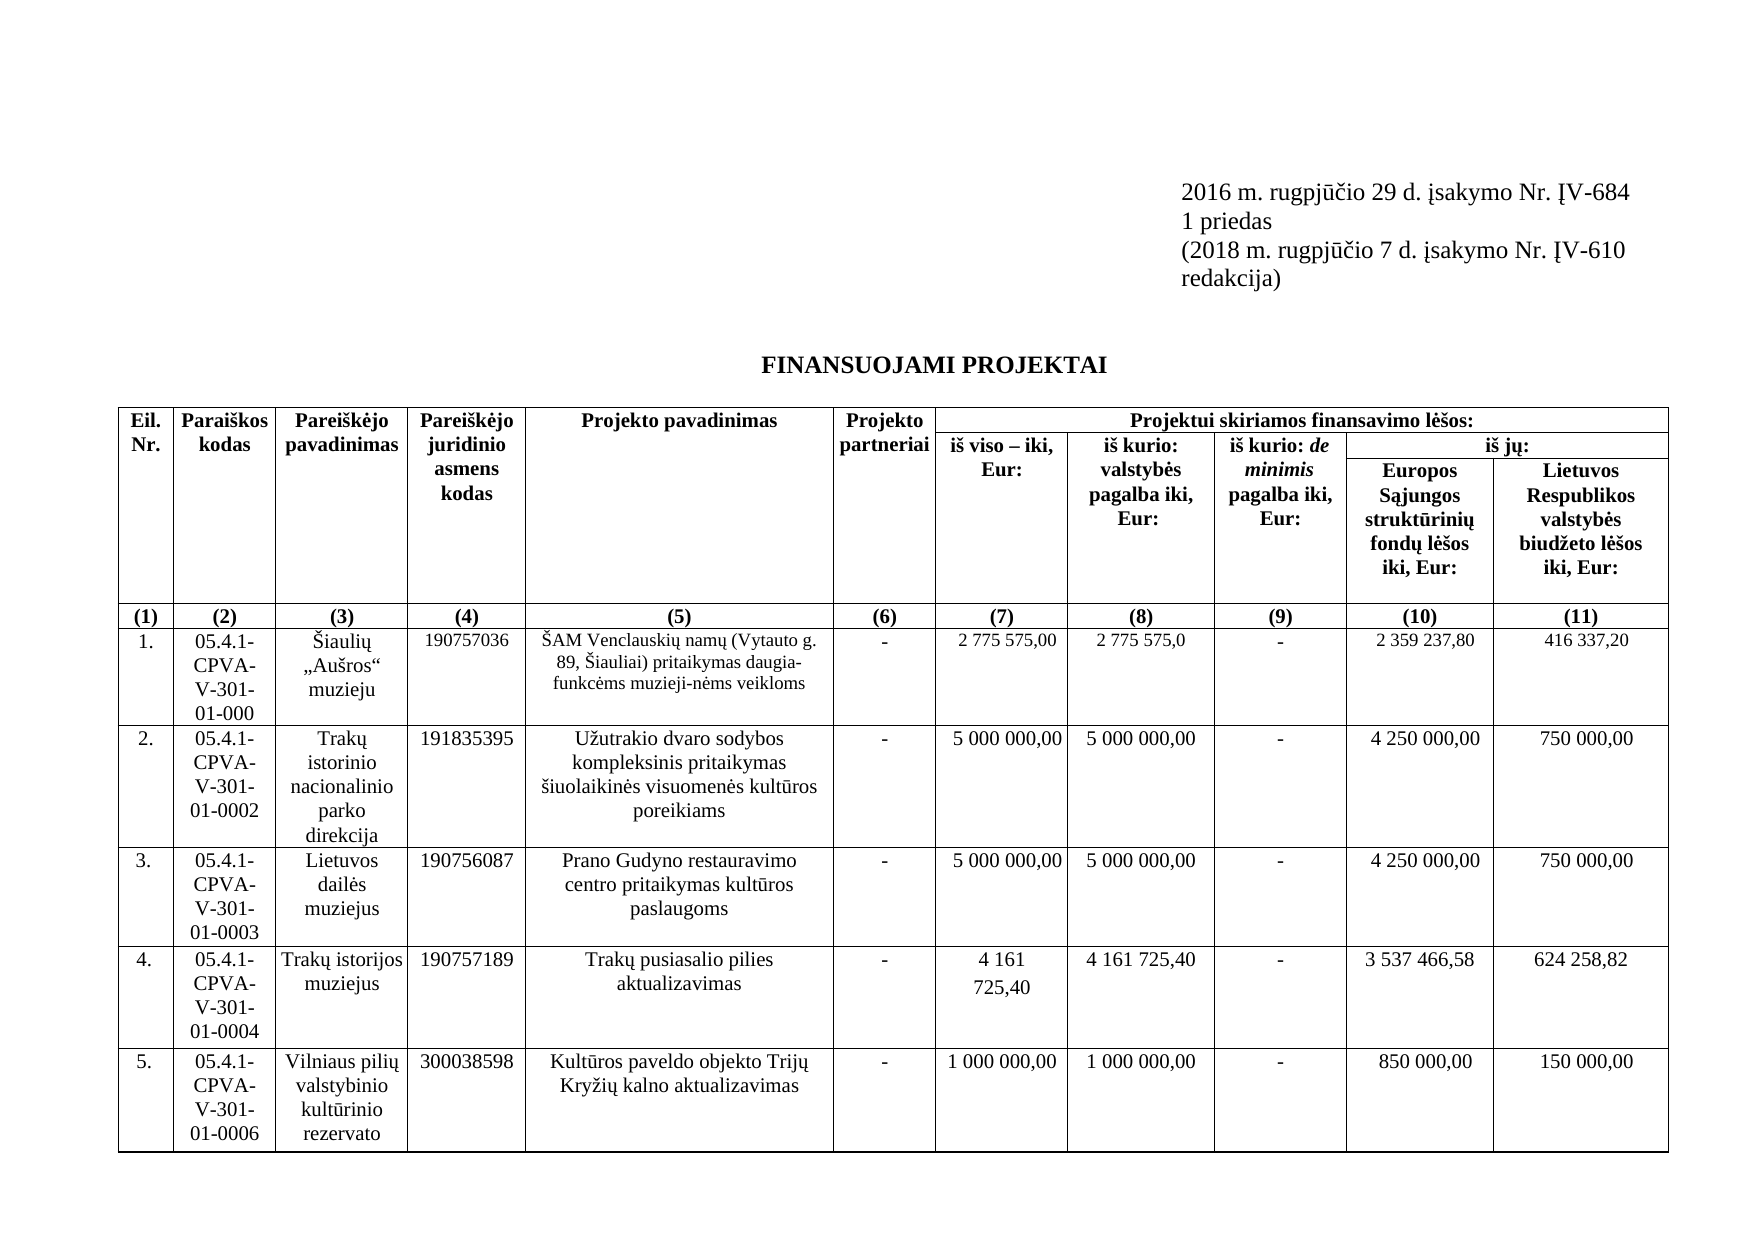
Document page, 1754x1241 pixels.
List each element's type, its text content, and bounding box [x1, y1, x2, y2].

table_cell (3) [276, 604, 407, 628]
table_cell - [834, 726, 935, 847]
table_cell 05.4.1-CPVA-V-301-01-0003 [174, 848, 275, 946]
table_cell - [1215, 629, 1346, 725]
table_header Eil. Nr. [119, 408, 173, 603]
table_cell - [1215, 726, 1346, 847]
table_cell Trakų pusiasalio pilies aktualizavimas [526, 947, 833, 1048]
table_cell 05.4.1-CPVA-V-301-01-0004 [174, 947, 275, 1048]
table_cell 190757036 [408, 629, 525, 725]
table_cell 150 000,00 [1494, 1049, 1668, 1151]
text 2016 m. rugpjūčio 29 d. įsakymo Nr. ĮV-684 [1181, 177, 1668, 206]
table_header Projekto pavadinimas [526, 408, 833, 603]
table_cell 1 000 000,00 [1068, 1049, 1214, 1151]
table_cell Kultūros paveldo objekto Trijų Kryžių kalno aktualizavimas [526, 1049, 833, 1151]
table_cell 190757189 [408, 947, 525, 1048]
table_cell 5 000 000,00 [936, 848, 1067, 946]
table_cell (9) [1215, 604, 1346, 628]
table_cell 05.4.1-CPVA-V-301-01-000 [174, 629, 275, 725]
table_header Paraiškos kodas [174, 408, 275, 603]
table_header Projekto partneriai [834, 408, 935, 603]
table_cell 2. [119, 726, 173, 847]
table_header Pareiškėjo pavadinimas [276, 408, 407, 603]
table_cell 300038598 [408, 1049, 525, 1151]
table_cell (5) [526, 604, 833, 628]
table_cell - [1215, 848, 1346, 946]
table_cell Prano Gudyno restauravimo centro pritaikymas kultūros paslaugoms [526, 848, 833, 946]
table_cell iš kurio: de minimis pagalba iki, Eur: [1215, 433, 1346, 603]
table_cell 750 000,00 [1494, 848, 1668, 946]
table_cell iš kurio: valstybės pagalba iki, Eur: [1068, 433, 1214, 603]
table_cell 5 000 000,00 [936, 726, 1067, 847]
table_cell 5 000 000,00 [1068, 726, 1214, 847]
table_cell (1) [119, 604, 173, 628]
table_cell 190756087 [408, 848, 525, 946]
table_cell 4 250 000,00 [1347, 848, 1493, 946]
table_cell (10) [1347, 604, 1493, 628]
table_cell 2 359 237,80 [1347, 629, 1493, 725]
table_cell 2 775 575,0 [1068, 629, 1214, 725]
table_cell 3 537 466,58 [1347, 947, 1493, 1048]
table_cell Europos Sąjungos struktūrinių fondų lėšos iki, Eur: [1347, 459, 1493, 603]
table_cell 2 775 575,00 [936, 629, 1067, 725]
text 1 priedas [1181, 206, 1668, 235]
table_cell 191835395 [408, 726, 525, 847]
table_cell 416 337,20 [1494, 629, 1668, 725]
table_cell Trakų istorijos muziejus [276, 947, 407, 1048]
text (2018 m. rugpjūčio 7 d. įsakymo Nr. ĮV-610 redakcija) [1181, 235, 1668, 292]
table_cell 4. [119, 947, 173, 1048]
table_cell Trakų istorinio nacionalinio parko direkcija [276, 726, 407, 847]
table_cell (7) [936, 604, 1067, 628]
table_cell iš viso – iki, Eur: [936, 433, 1067, 603]
table_cell iš jų: [1347, 433, 1668, 457]
table_cell - [834, 1049, 935, 1151]
table_cell 624 258,82 [1494, 947, 1668, 1048]
table_cell 4 250 000,00 [1347, 726, 1493, 847]
table_cell 5. [119, 1049, 173, 1151]
table_cell - [1215, 947, 1346, 1048]
table_cell 1. [119, 629, 173, 725]
table_cell Užutrakio dvaro sodybos kompleksinis pritaikymas šiuolaikinės visuomenės kultūros poreikiams [526, 726, 833, 847]
table_cell 1 000 000,00 [936, 1049, 1067, 1151]
table_cell 05.4.1-CPVA-V-301-01-0006 [174, 1049, 275, 1151]
table_cell 5 000 000,00 [1068, 848, 1214, 946]
table_cell 850 000,00 [1347, 1049, 1493, 1151]
table_cell 3. [119, 848, 173, 946]
table_header Projektui skiriamos finansavimo lėšos: [936, 408, 1668, 432]
table_cell ŠAM Venclauskių namų (Vytauto g. 89, Šiauliai) pritaikymas daugia-funkcėms muzieji-nėms veikloms [526, 629, 833, 725]
table_cell 4 161 725,40 [1068, 947, 1214, 1048]
table_cell Šiaulių „Aušros“ muzieju [276, 629, 407, 725]
table_cell (8) [1068, 604, 1214, 628]
table_cell 4 161 725,40 [936, 947, 1067, 1048]
text FINANSUOJAMI PROJEKTAI [118, 350, 1668, 378]
table_cell - [834, 629, 935, 725]
table_header Pareiškėjo juridinio asmens kodas [408, 408, 525, 603]
table_cell (4) [408, 604, 525, 628]
table_cell (2) [174, 604, 275, 628]
table_cell Vilniaus pilių valstybinio kultūrinio rezervato [276, 1049, 407, 1151]
table_cell Lietuvos dailės muziejus [276, 848, 407, 946]
table_cell (11) [1494, 604, 1668, 628]
table_cell - [1215, 1049, 1346, 1151]
table_cell 05.4.1-CPVA-V-301-01-0002 [174, 726, 275, 847]
table_cell - [834, 947, 935, 1048]
table_cell (6) [834, 604, 935, 628]
table_cell Lietuvos Respublikos valstybės biudžeto lėšos iki, Eur: [1494, 459, 1668, 603]
table_cell 750 000,00 [1494, 726, 1668, 847]
table_cell - [834, 848, 935, 946]
